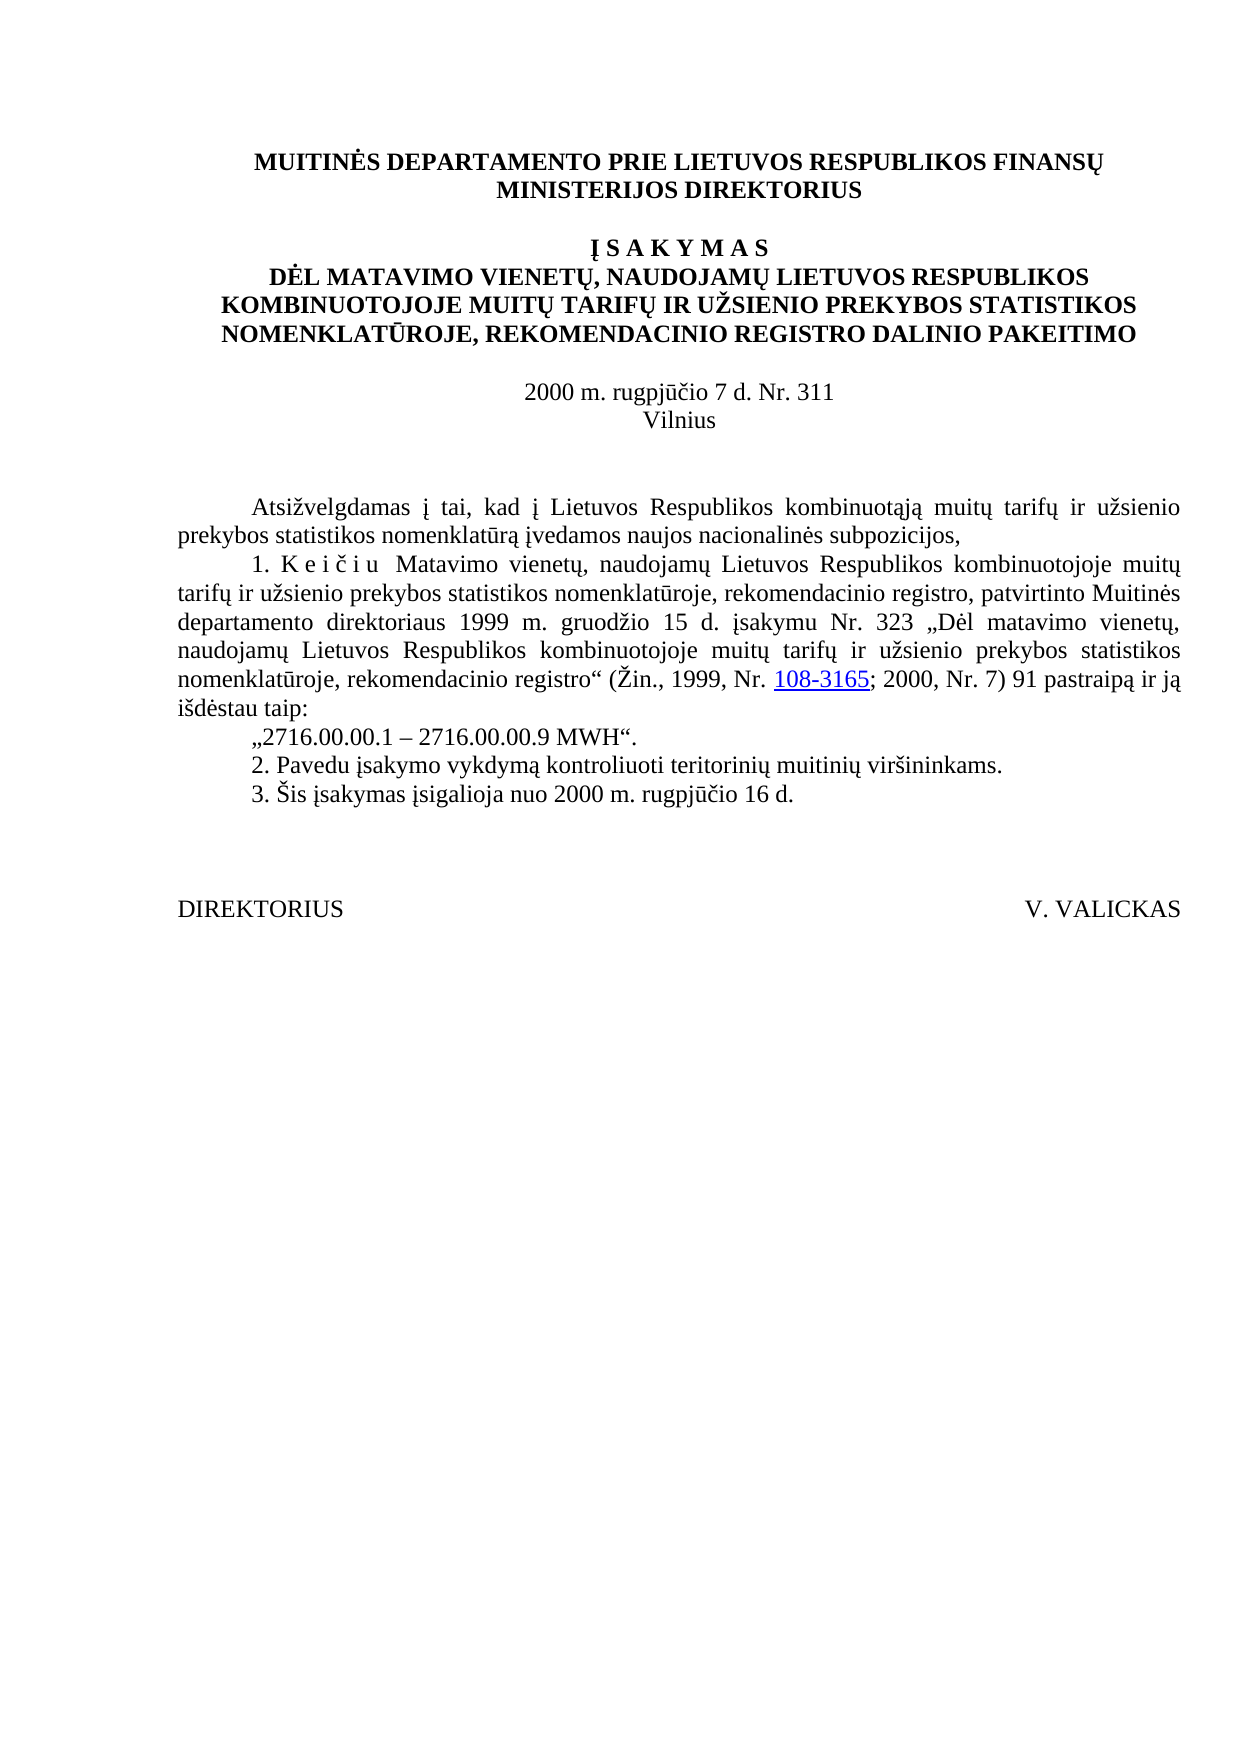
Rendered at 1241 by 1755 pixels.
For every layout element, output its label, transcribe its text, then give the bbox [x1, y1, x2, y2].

text Atsižvelgdamas į tai, kad į Lietuvos Respublikos kombinuotąją muitų tarifų ir užsienio prekybos statistikos nomenklatūrą įvedamos naujos nacionalinės subpozicijos, [177, 492, 1181, 549]
text Vilnius [177, 406, 1181, 434]
text 3. Šis įsakymas įsigalioja nuo 2000 m. rugpjūčio 16 d. [177, 779, 1181, 808]
text DIREKTORIUS V. VALICKAS [177, 894, 1181, 923]
text Į S A K Y M A S [177, 233, 1181, 262]
text 2. Pavedu įsakymo vykdymą kontroliuoti teritorinių muitinių viršininkams. [177, 751, 1181, 779]
text 1. Keičiu Matavimo vienetų, naudojamų Lietuvos Respublikos kombinuotojoje muitų tarifų ir užsienio prekybos statistikos nomenklatūroje, rekomendacinio registro, patvirtinto Muitinės departamento direktoriaus 1999 m. gruodžio 15 d. įsakymu Nr. 323 „Dėl matavimo vienetų, naudojamų Lietuvos Respublikos kombinuotojoje muitų tarifų ir užsienio prekybos statistikos nomenklatūroje, rekomendacinio registro“ (Žin., 1999, Nr. 108-3165; 2000, Nr. 7) 91 pastraipą ir ją išdėstau taip: [177, 549, 1181, 722]
text DĖL MATAVIMO VIENETŲ, NAUDOJAMŲ LIETUVOS RESPUBLIKOS KOMBINUOTOJOJE MUITŲ TARIFŲ IR UŽSIENIO PREKYBOS STATISTIKOS NOMENKLATŪROJE, REKOMENDACINIO REGISTRO DALINIO PAKEITIMO [177, 262, 1181, 348]
text „2716.00.00.1 – 2716.00.00.9 MWH“. [177, 722, 1181, 751]
text 2000 m. rugpjūčio 7 d. Nr. 311 [177, 377, 1181, 406]
text MUITINĖS DEPARTAMENTO PRIE LIETUVOS RESPUBLIKOS FINANSŲ MINISTERIJOS DIREKTORIUS [177, 147, 1181, 204]
